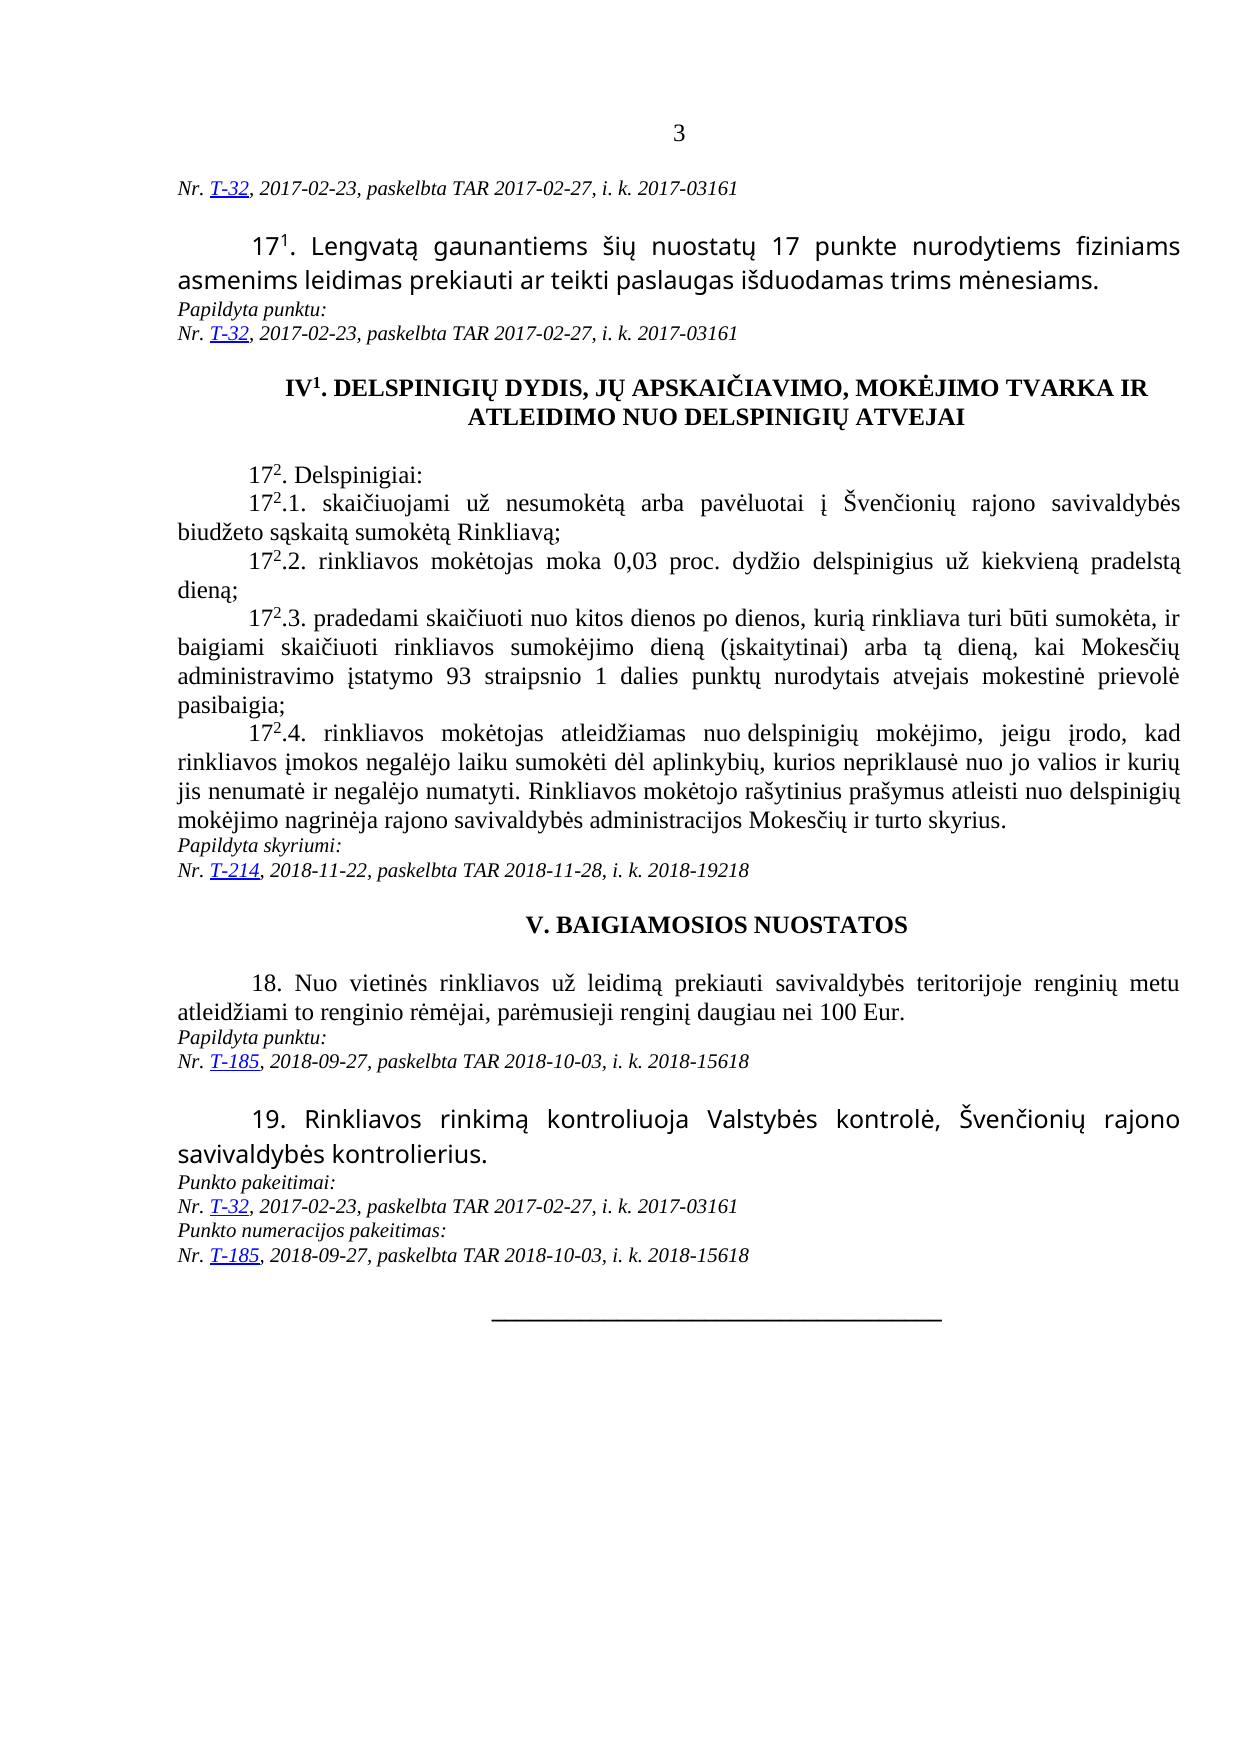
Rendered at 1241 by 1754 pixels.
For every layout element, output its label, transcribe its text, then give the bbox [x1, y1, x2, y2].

text Nr. T-185, 2018-09-27, paskelbta TAR 2018-10-03, i. k. 2018-15618 [177, 1049, 1181, 1073]
text 172.3. pradedami skaičiuoti nuo kitos dienos po dienos, kurią rinkliava turi būti sumokėta, ir baigiami skaičiuoti rinkliavos sumokėjimo dieną (įskaitytinai) arba tą dieną, kai Mokesčių administravimo įstatymo 93 straipsnio 1 dalies punktų nurodytais atvejais mokestinė prievolė pasibaigia; [177, 603, 1181, 718]
text Nr. T-185, 2018-09-27, paskelbta TAR 2018-10-03, i. k. 2018-15618 [177, 1242, 1181, 1267]
text Papildyta skyriumi: [177, 833, 1181, 857]
text 172.1. skaičiuojami už nesumokėtą arba pavėluotai į Švenčionių rajono savivaldybės biudžeto sąskaitą sumokėtą Rinkliavą; [177, 488, 1181, 546]
text Nr. T-32, 2017-02-23, paskelbta TAR 2017-02-27, i. k. 2017-03161 [177, 321, 1181, 345]
text Papildyta punktu: [177, 297, 1181, 321]
text IV1. DELSPINIGIŲ DYDIS, JŲ APSKAIČIAVIMO, MOKĖJIMO TVARKA IR ATLEIDIMO NUO DELSPINIGIŲ ATVEJAI [252, 373, 1181, 431]
text Punkto pakeitimai: [177, 1170, 1181, 1194]
text Papildyta punktu: [177, 1025, 1181, 1049]
text 172. Delspinigiai: [177, 460, 1181, 488]
text 171. Lengvatą gaunantiems šių nuostatų 17 punkte nurodytiems fiziniams asmenims leidimas prekiauti ar teikti paslaugas išduodamas trims mėnesiams. [177, 228, 1181, 297]
text 172.2. rinkliavos mokėtojas moka 0,03 proc. dydžio delspinigius už kiekvieną pradelstą dieną; [177, 546, 1181, 603]
text 172.4. rinkliavos mokėtojas atleidžiamas nuo delspinigių mokėjimo, jeigu įrodo, kad rinkliavos įmokos negalėjo laiku sumokėti dėl aplinkybių, kurios nepriklausė nuo jo valios ir kurių jis nenumatė ir negalėjo numatyti. Rinkliavos mokėtojo rašytinius prašymus atleisti nuo delspinigių mokėjimo nagrinėja rajono savivaldybės administracijos Mokesčių ir turto skyrius. [177, 718, 1181, 833]
text Nr. T-32, 2017-02-23, paskelbta TAR 2017-02-27, i. k. 2017-03161 [177, 1194, 1181, 1218]
text V. BAIGIAMOSIOS NUOSTATOS [177, 910, 1181, 939]
text Nr. T-32, 2017-02-23, paskelbta TAR 2017-02-27, i. k. 2017-03161 [177, 176, 1181, 200]
text 18. Nuo vietinės rinkliavos už leidimą prekiauti savivaldybės teritorijoje renginių metu atleidžiami to renginio rėmėjai, parėmusieji renginį daugiau nei 100 Eur. [177, 968, 1181, 1025]
text ____________________________________ [177, 1295, 1181, 1324]
text Punkto numeracijos pakeitimas: [177, 1218, 1181, 1242]
text 19. Rinkliavos rinkimą kontroliuoja Valstybės kontrolė, Švenčionių rajono savivaldybės kontrolierius. [177, 1102, 1181, 1170]
text Nr. T-214, 2018-11-22, paskelbta TAR 2018-11-28, i. k. 2018-19218 [177, 857, 1181, 882]
